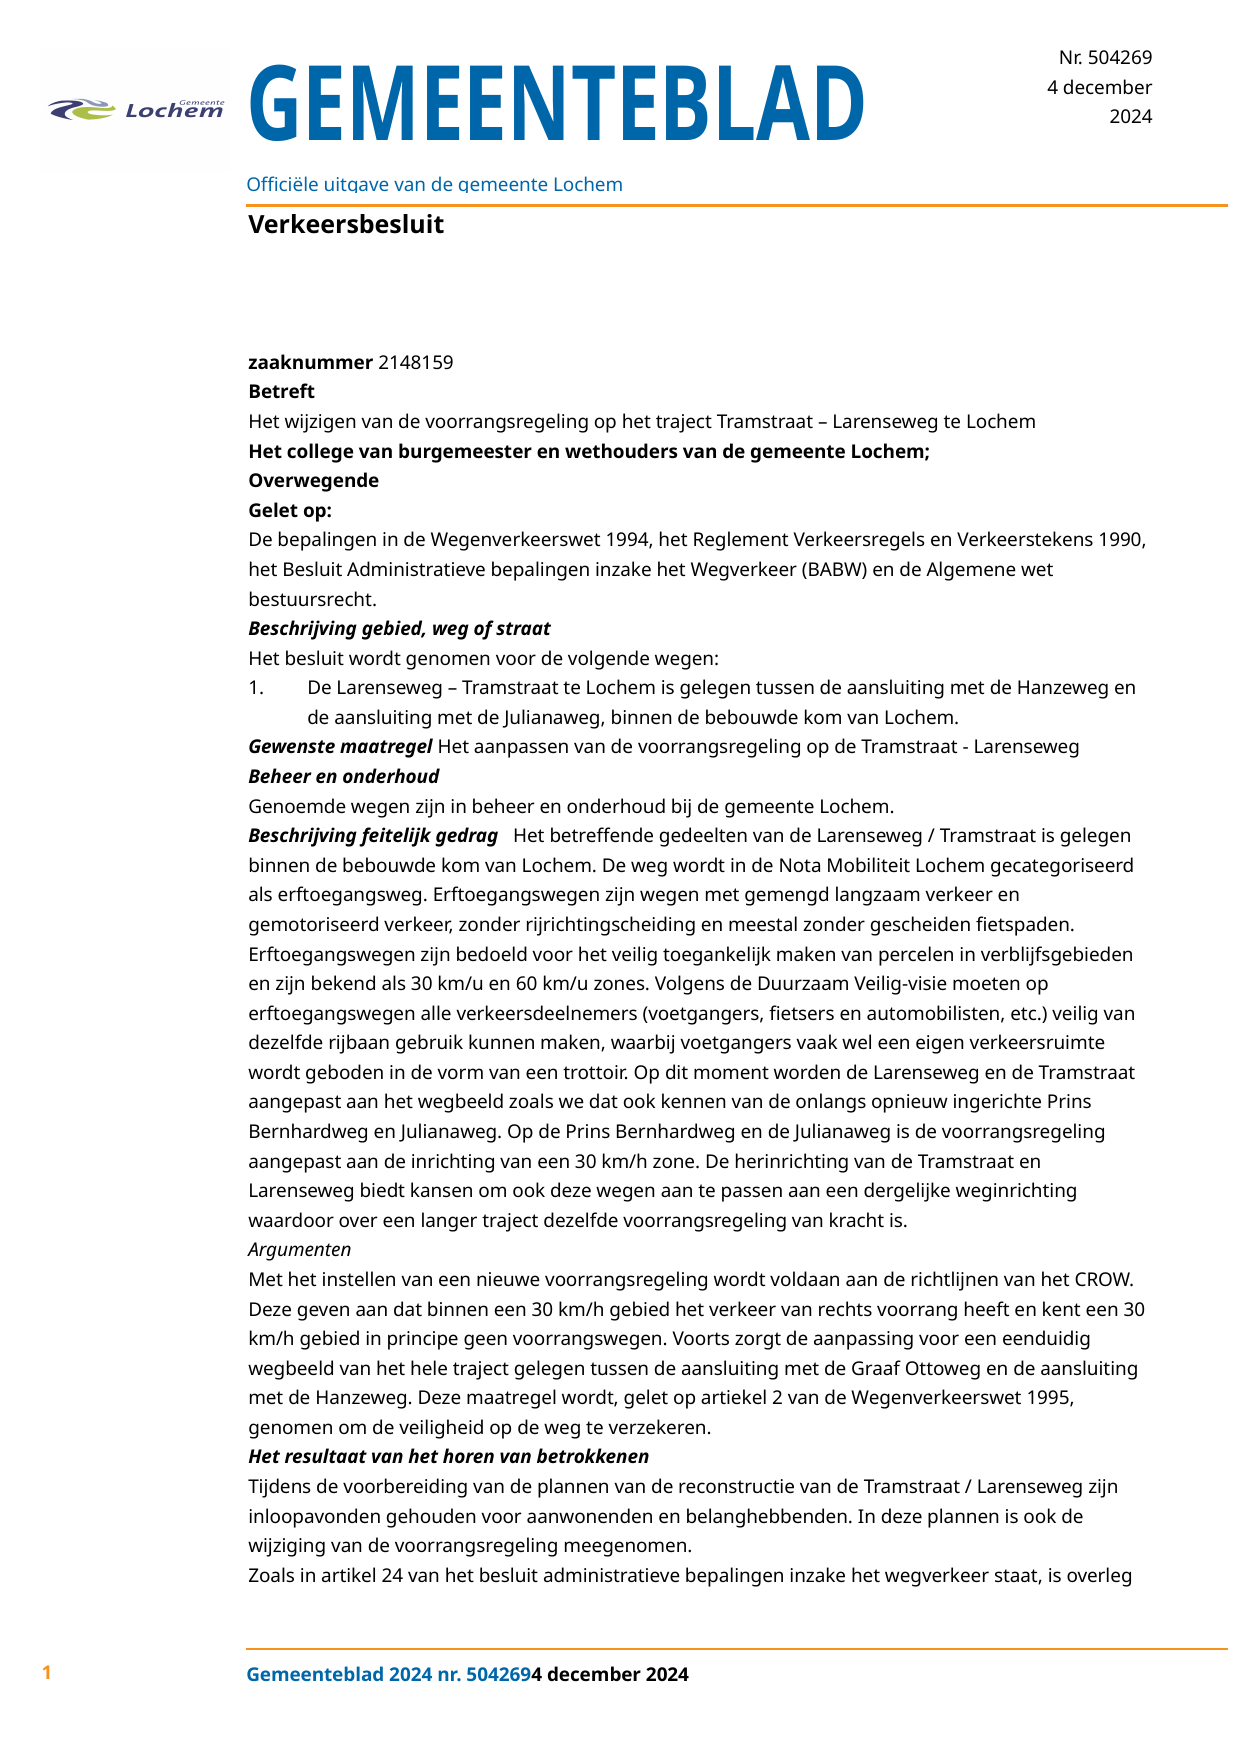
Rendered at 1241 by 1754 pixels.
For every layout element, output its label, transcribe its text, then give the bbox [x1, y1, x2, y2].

text Betreft [248, 379, 1152, 404]
text zaaknummer 2148159 [248, 349, 1152, 375]
text Het resultaat van het horen van betrokkenen [248, 1444, 1152, 1469]
text Overwegende [248, 467, 1152, 493]
text Genoemde wegen zijn in beheer en onderhoud bij de gemeente Lochem. [248, 793, 1152, 819]
text Het college van burgemeester en wethouders van de gemeente Lochem; [248, 438, 1152, 464]
text Zoals in artikel 24 van het besluit administratieve bepalingen inzake het wegverkeer staat, is overleg [248, 1562, 1152, 1588]
text De bepalingen in de Wegenverkeerswet 1994, het Reglement Verkeersregels en Verkeerstekens 1990, het Besluit Administratieve bepalingen inzake het Wegverkeer (BABW) en de Algemene wet bestuursrecht. [248, 527, 1152, 612]
list De Larenseweg – Tramstraat te Lochem is gelegen tussen de aansluiting met de Hanzeweg en de aansluiting met de Julianaweg, binnen de bebouwde kom van Lochem. [248, 674, 1152, 730]
text Gelet op: [248, 497, 1152, 523]
text Beschrijving gebied, weg of straat [248, 615, 1152, 641]
text Argumenten [248, 1237, 1152, 1262]
text Met het instellen van een nieuwe voorrangsregeling wordt voldaan aan de richtlijnen van het CROW. Deze geven aan dat binnen een 30 km/h gebied het verkeer van rechts voorrang heeft en kent een 30 km/h gebied in principe geen voorrangswegen. Voorts zorgt de aanpassing voor een eenduidig wegbeeld van het hele traject gelegen tussen de aansluiting met de Graaf Ottoweg en de aansluiting met de Hanzeweg. Deze maatregel wordt, gelet op artiekel 2 van de Wegenverkeerswet 1995, genomen om de veiligheid op de weg te verzekeren. [248, 1266, 1152, 1440]
text Het wijzigen van de voorrangsregeling op het traject Tramstraat – Larenseweg te Lochem [248, 408, 1152, 434]
text Verkeersbesluit [248, 207, 1152, 241]
text Het besluit wordt genomen voor de volgende wegen: [248, 645, 1152, 671]
text Beschrijving feitelijk gedrag Het betreffende gedeelten van de Larenseweg / Tramstraat is gelegen binnen de bebouwde kom van Lochem. De weg wordt in de Nota Mobiliteit Lochem gecategoriseerd als erftoegangsweg. Erftoegangswegen zijn wegen met gemengd langzaam verkeer en gemotoriseerd verkeer, zonder rijrichtingscheiding en meestal zonder gescheiden fietspaden. Erftoegangswegen zijn bedoeld voor het veilig toegankelijk maken van percelen in verblijfsgebieden en zijn bekend als 30 km/u en 60 km/u zones. Volgens de Duurzaam Veilig-visie moeten op erftoegangswegen alle verkeersdeelnemers (voetgangers, fietsers en automobilisten, etc.) veilig van dezelfde rijbaan gebruik kunnen maken, waarbij voetgangers vaak wel een eigen verkeersruimte wordt geboden in de vorm van een trottoir. Op dit moment worden de Larenseweg en de Tramstraat aangepast aan het wegbeeld zoals we dat ook kennen van de onlangs opnieuw ingerichte Prins Bernhardweg en Julianaweg. Op de Prins Bernhardweg en de Julianaweg is de voorrangsregeling aangepast aan de inrichting van een 30 km/h zone. De herinrichting van de Tramstraat en Larenseweg biedt kansen om ook deze wegen aan te passen aan een dergelijke weginrichting waardoor over een langer traject dezelfde voorrangsregeling van kracht is. [248, 822, 1152, 1233]
text Beheer en onderhoud [248, 763, 1152, 789]
text Tijdens de voorbereiding van de plannen van de reconstructie van de Tramstraat / Larenseweg zijn inloopavonden gehouden voor aanwonenden en belanghebbenden. In deze plannen is ook de wijziging van de voorrangsregeling meegenomen. [248, 1473, 1152, 1558]
text Gewenste maatregel Het aanpassen van de voorrangsregeling op de Tramstraat - Larenseweg [248, 734, 1152, 759]
picture [41, 47, 231, 172]
